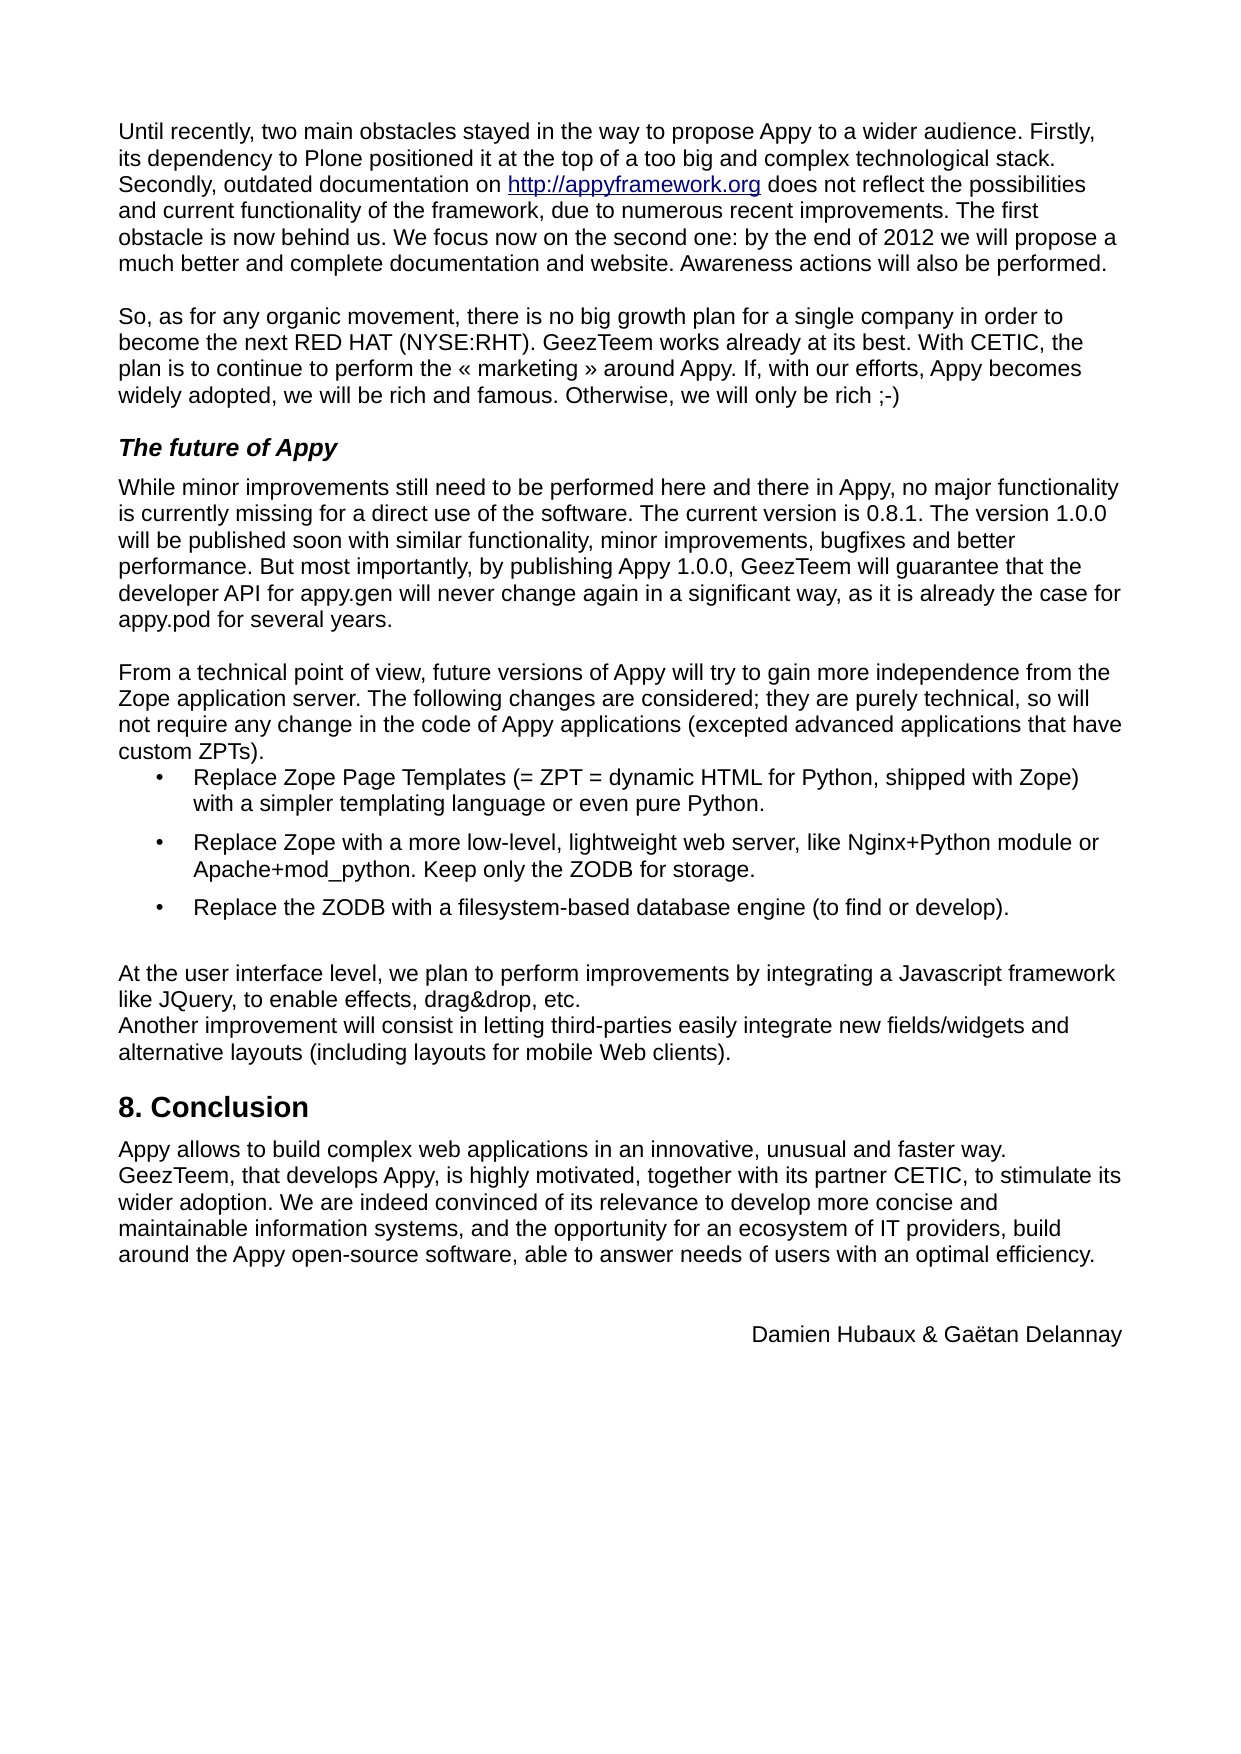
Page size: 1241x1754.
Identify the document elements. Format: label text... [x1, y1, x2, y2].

list Replace the ZODB with a filesystem-based database engine (to find or develop). [156, 894, 1122, 921]
subtitle 8. Conclusion [118, 1090, 1122, 1123]
text Another improvement will consist in letting third-parties easily integrate new fields/widgets and alternative layouts (including layouts for mobile Web clients). [118, 1012, 1122, 1065]
text At the user interface level, we plan to perform improvements by integrating a Javascript framework like JQuery, to enable effects, drag&drop, etc. [118, 959, 1122, 1012]
text Until recently, two main obstacles stayed in the way to propose Appy to a wider audience. Firstly, its dependency to Plone positioned it at the top of a too big and complex technological stack. Secondly, outdated documentation on http://appyframework.org does not reflect the possibilities and current functionality of the framework, due to numerous recent improvements. The first obstacle is now behind us. We focus now on the second one: by the end of 2012 we will propose a much better and complete documentation and website. Awareness actions will also be performed. [118, 118, 1122, 276]
list Replace Zope Page Templates (= ZPT = dynamic HTML for Python, shipped with Zope) with a simpler templating language or even pure Python. [156, 764, 1122, 817]
text So, as for any organic movement, there is no big growth plan for a single company in order to become the next RED HAT (NYSE:RHT). GeezTeem works already at its best. With CETIC, the plan is to continue to perform the « marketing » around Appy. If, with our efforts, Appy becomes widely adopted, we will be rich and famous. Otherwise, we will only be rich ;-) [118, 303, 1122, 408]
text From a technical point of view, future versions of Appy will try to gain more independence from the Zope application server. The following changes are considered; they are purely technical, so will not require any change in the code of Appy applications (excepted advanced applications that have custom ZPTs). [118, 658, 1122, 764]
list Replace Zope with a more low-level, lightweight web server, like Nginx+Python module or Apache+mod_python. Keep only the ZODB for storage. [156, 829, 1122, 882]
text Appy allows to build complex web applications in an innovative, unusual and faster way. GeezTeem, that develops Appy, is highly motivated, together with its partner CETIC, to stimulate its wider adoption. We are indeed convinced of its relevance to develop more concise and maintainable information systems, and the opportunity for an ecosystem of IT providers, build around the Appy open-source software, able to answer needs of users with an optimal efficiency. [118, 1136, 1122, 1268]
text Damien Hubaux & Gaëtan Delannay [118, 1321, 1122, 1347]
subtitle The future of Appy [118, 433, 1122, 462]
text While minor improvements still need to be performed here and there in Appy, no major functionality is currently missing for a direct use of the software. The current version is 0.8.1. The version 1.0.0 will be published soon with similar functionality, minor improvements, bugfixes and better performance. But most importantly, by publishing Appy 1.0.0, GeezTeem will guarantee that the developer API for appy.gen will never change again in a significant way, as it is already the case for appy.pod for several years. [118, 474, 1122, 632]
